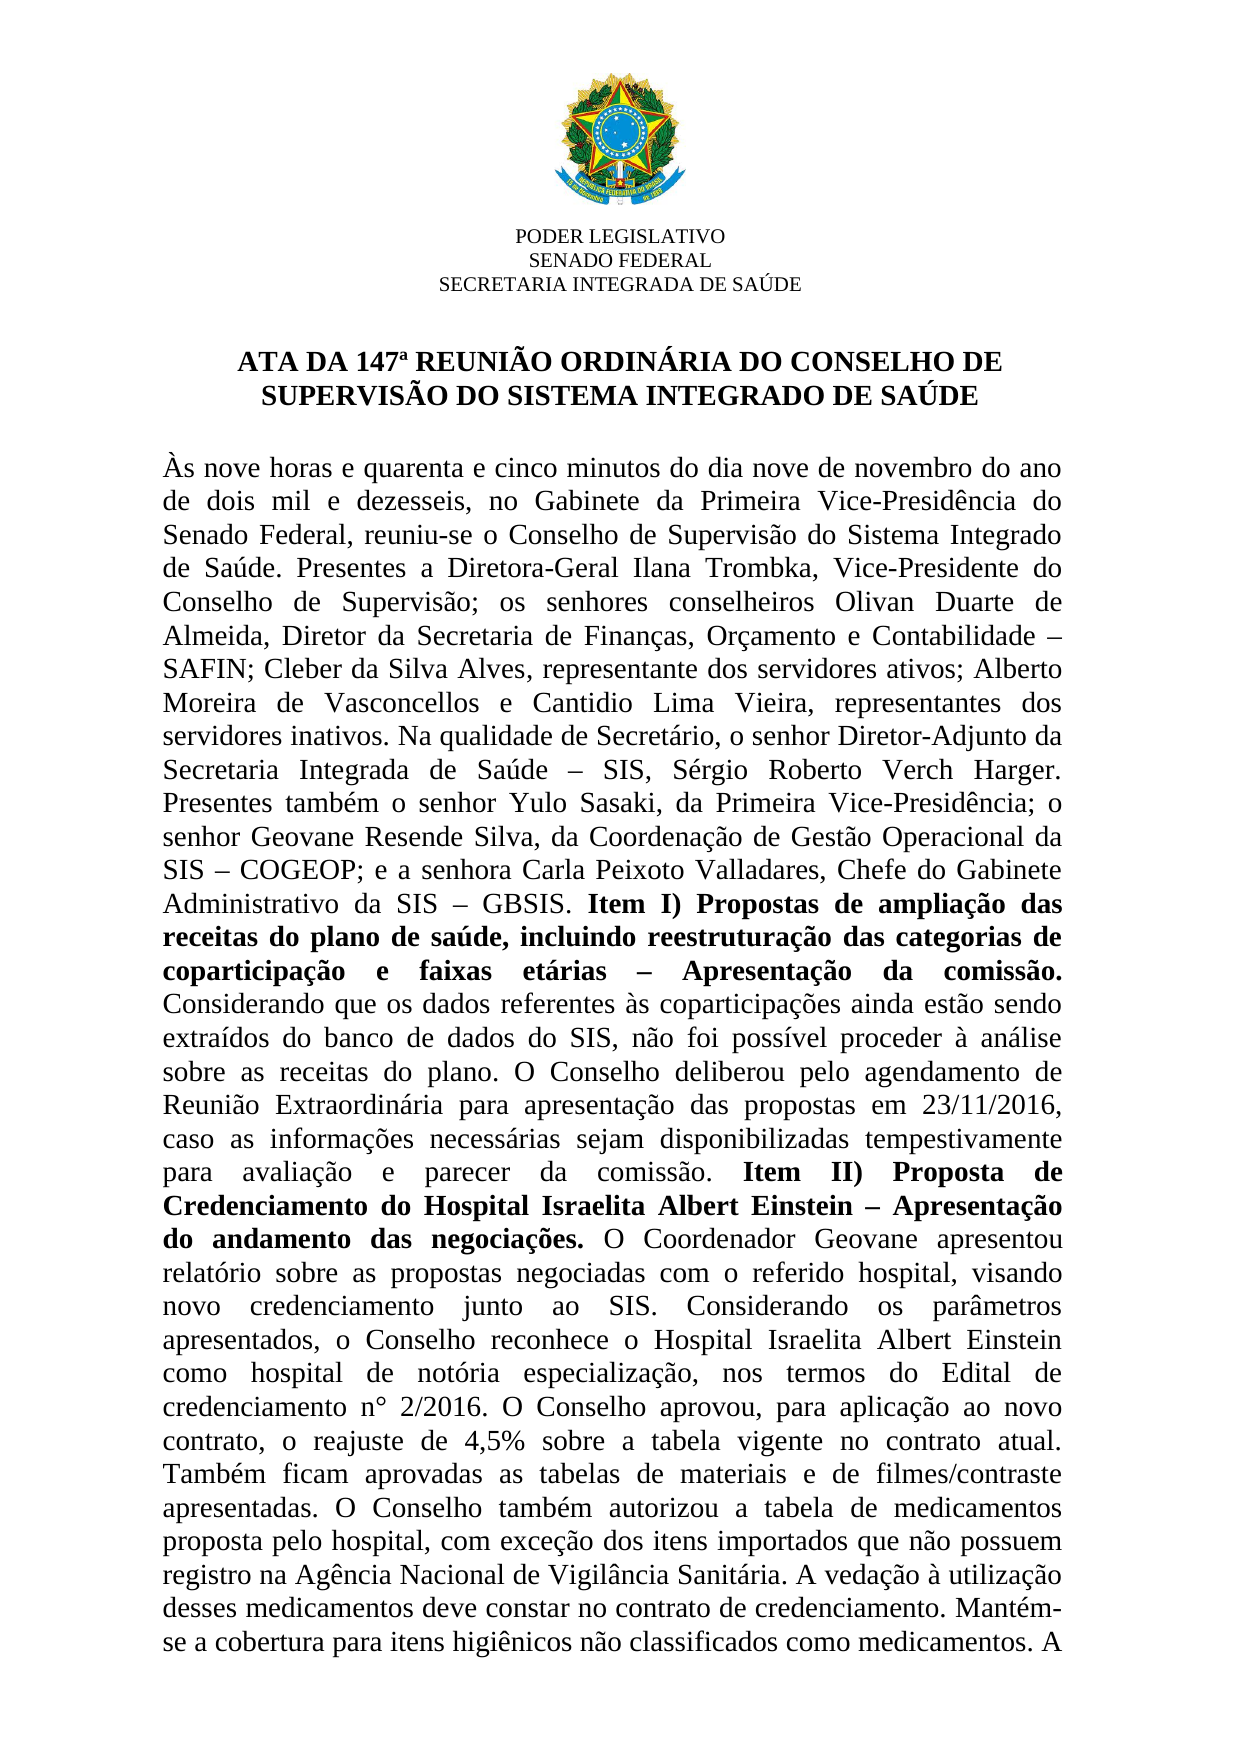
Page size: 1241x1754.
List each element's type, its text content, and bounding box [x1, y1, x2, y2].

text Às nove horas e quarenta e cinco minutos do dia nove de novembro do ano de dois mil e dezesseis, no Gabinete da Primeira Vice-Presidência do Senado Federal, reuniu-se o Conselho de Supervisão do Sistema Integrado de Saúde. Presentes a Diretora-Geral Ilana Trombka, Vice-Presidente do Conselho de Supervisão; os senhores conselheiros Olivan Duarte de Almeida, Diretor da Secretaria de Finanças, Orçamento e Contabilidade – SAFIN; Cleber da Silva Alves, representante dos servidores ativos; Alberto Moreira de Vasconcellos e Cantidio Lima Vieira, representantes dos servidores inativos. Na qualidade de Secretário, o senhor Diretor-Adjunto da Secretaria Integrada de Saúde – SIS, Sérgio Roberto Verch Harger. Presentes também o senhor Yulo Sasaki, da Primeira Vice-Presidência; o senhor Geovane Resende Silva, da Coordenação de Gestão Operacional da SIS – COGEOP; e a senhora Carla Peixoto Valladares, Chefe do Gabinete Administrativo da SIS – GBSIS. Item I) Propostas de ampliação das receitas do plano de saúde, incluindo reestruturação das categorias de coparticipação e faixas etárias – Apresentação da comissão. Considerando que os dados referentes às coparticipações ainda estão sendo extraídos do banco de dados do SIS, não foi possível proceder à análise sobre as receitas do plano. O Conselho deliberou pelo agendamento de Reunião Extraordinária para apresentação das propostas em 23/11/2016, caso as informações necessárias sejam disponibilizadas tempestivamente para avaliação e parecer da comissão. Item II) Proposta de Credenciamento do Hospital Israelita Albert Einstein – Apresentação do andamento das negociações. O Coordenador Geovane apresentou relatório sobre as propostas negociadas com o referido hospital, visando novo credenciamento junto ao SIS. Considerando os parâmetros apresentados, o Conselho reconhece o Hospital Israelita Albert Einstein como hospital de notória especialização, nos termos do Edital de credenciamento n° 2/2016. O Conselho aprovou, para aplicação ao novo contrato, o reajuste de 4,5% sobre a tabela vigente no contrato atual. Também ficam aprovadas as tabelas de materiais e de filmes/contraste apresentadas. O Conselho também autorizou a tabela de medicamentos proposta pelo hospital, com exceção dos itens importados que não possuem registro na Agência Nacional de Vigilância Sanitária. A vedação à utilização desses medicamentos deve constar no contrato de credenciamento. Mantém-se a cobertura para itens higiênicos não classificados como medicamentos. A [162, 450, 1063, 1657]
